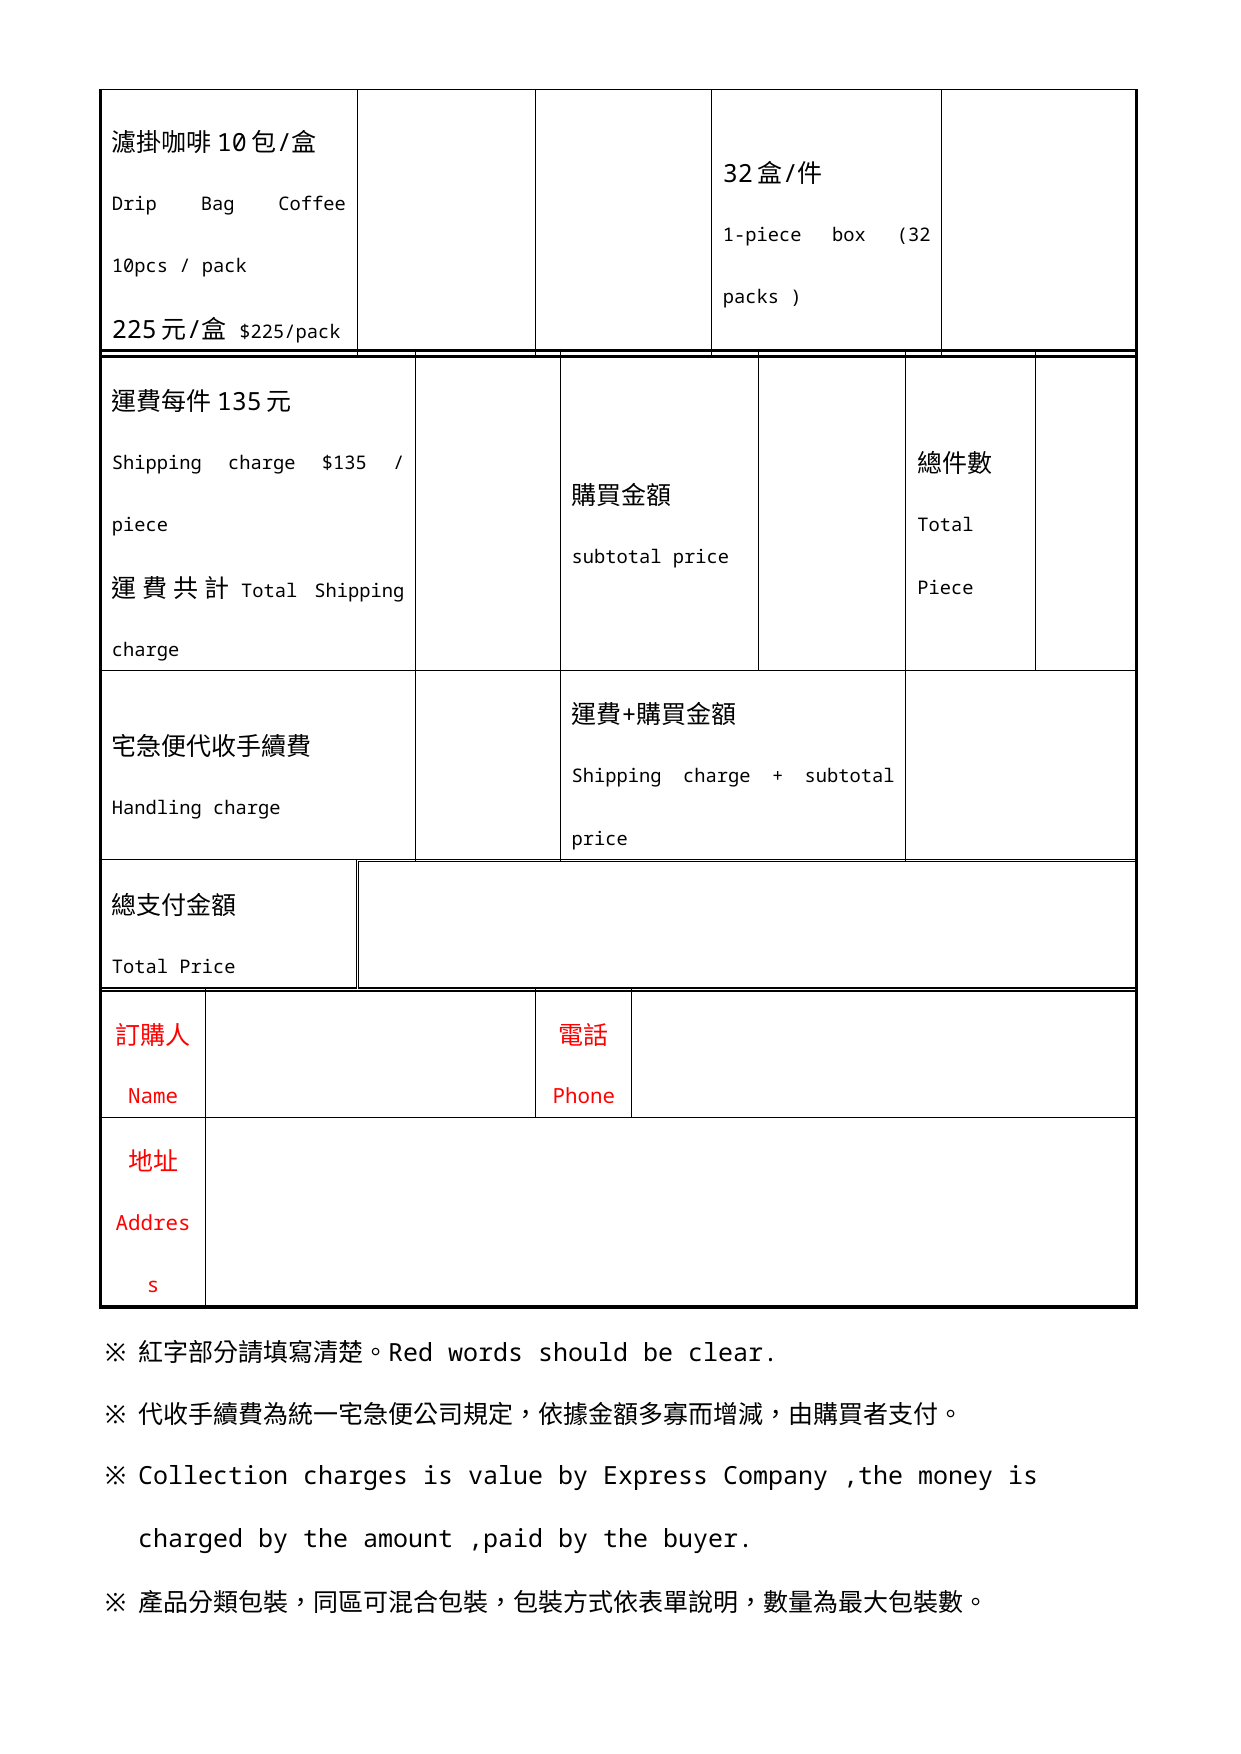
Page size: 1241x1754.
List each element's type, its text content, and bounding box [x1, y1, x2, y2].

table_cell [359, 862, 1135, 987]
table_cell [358, 90, 535, 348]
table_cell 總件數 Total Piece [906, 358, 1035, 670]
table_cell [942, 90, 1135, 348]
table_cell [206, 992, 535, 1117]
table_cell [759, 358, 905, 670]
table_cell 運費每件135元 Shipping charge $135 / piece 運費共計Total Shipping charge [102, 358, 415, 670]
table_cell 訂購人 Name [102, 992, 205, 1117]
table_cell 32盒/件 1-piece box (32 packs ) [712, 90, 941, 348]
table_cell 濾掛咖啡10包/盒 Drip Bag Coffee 10pcs / pack 225元/盒 $225/pack [102, 90, 357, 348]
table_cell 運費+購買金額 Shipping charge + subtotal price [561, 671, 905, 859]
table_cell 總支付金額 Total Price [102, 860, 356, 987]
table_cell [906, 671, 1135, 859]
list 產品分類包裝，同區可混合包裝，包裝方式依表單說明，數量為最大包裝數。 [100, 1558, 1140, 1621]
table_cell [416, 358, 560, 670]
list Collection charges is value by Express Company ,the money is charged by the amount ,paid by the buyer. [100, 1433, 1140, 1558]
table_cell [536, 90, 711, 348]
list 紅字部分請填寫清楚。Red words should be clear. [100, 1308, 1140, 1371]
table_cell [206, 1118, 1135, 1305]
table_cell 電話 Phone [536, 992, 631, 1117]
table_cell 購買金額 subtotal price [561, 358, 758, 670]
table_cell [416, 671, 560, 859]
list 代收手續費為統一宅急便公司規定，依據金額多寡而增減，由購買者支付。 [100, 1371, 1140, 1433]
table_cell [632, 992, 1135, 1117]
table_cell [1036, 358, 1135, 670]
table_cell 宅急便代收手續費 Handling charge [102, 671, 415, 859]
table_cell 地址 Address [102, 1118, 205, 1305]
